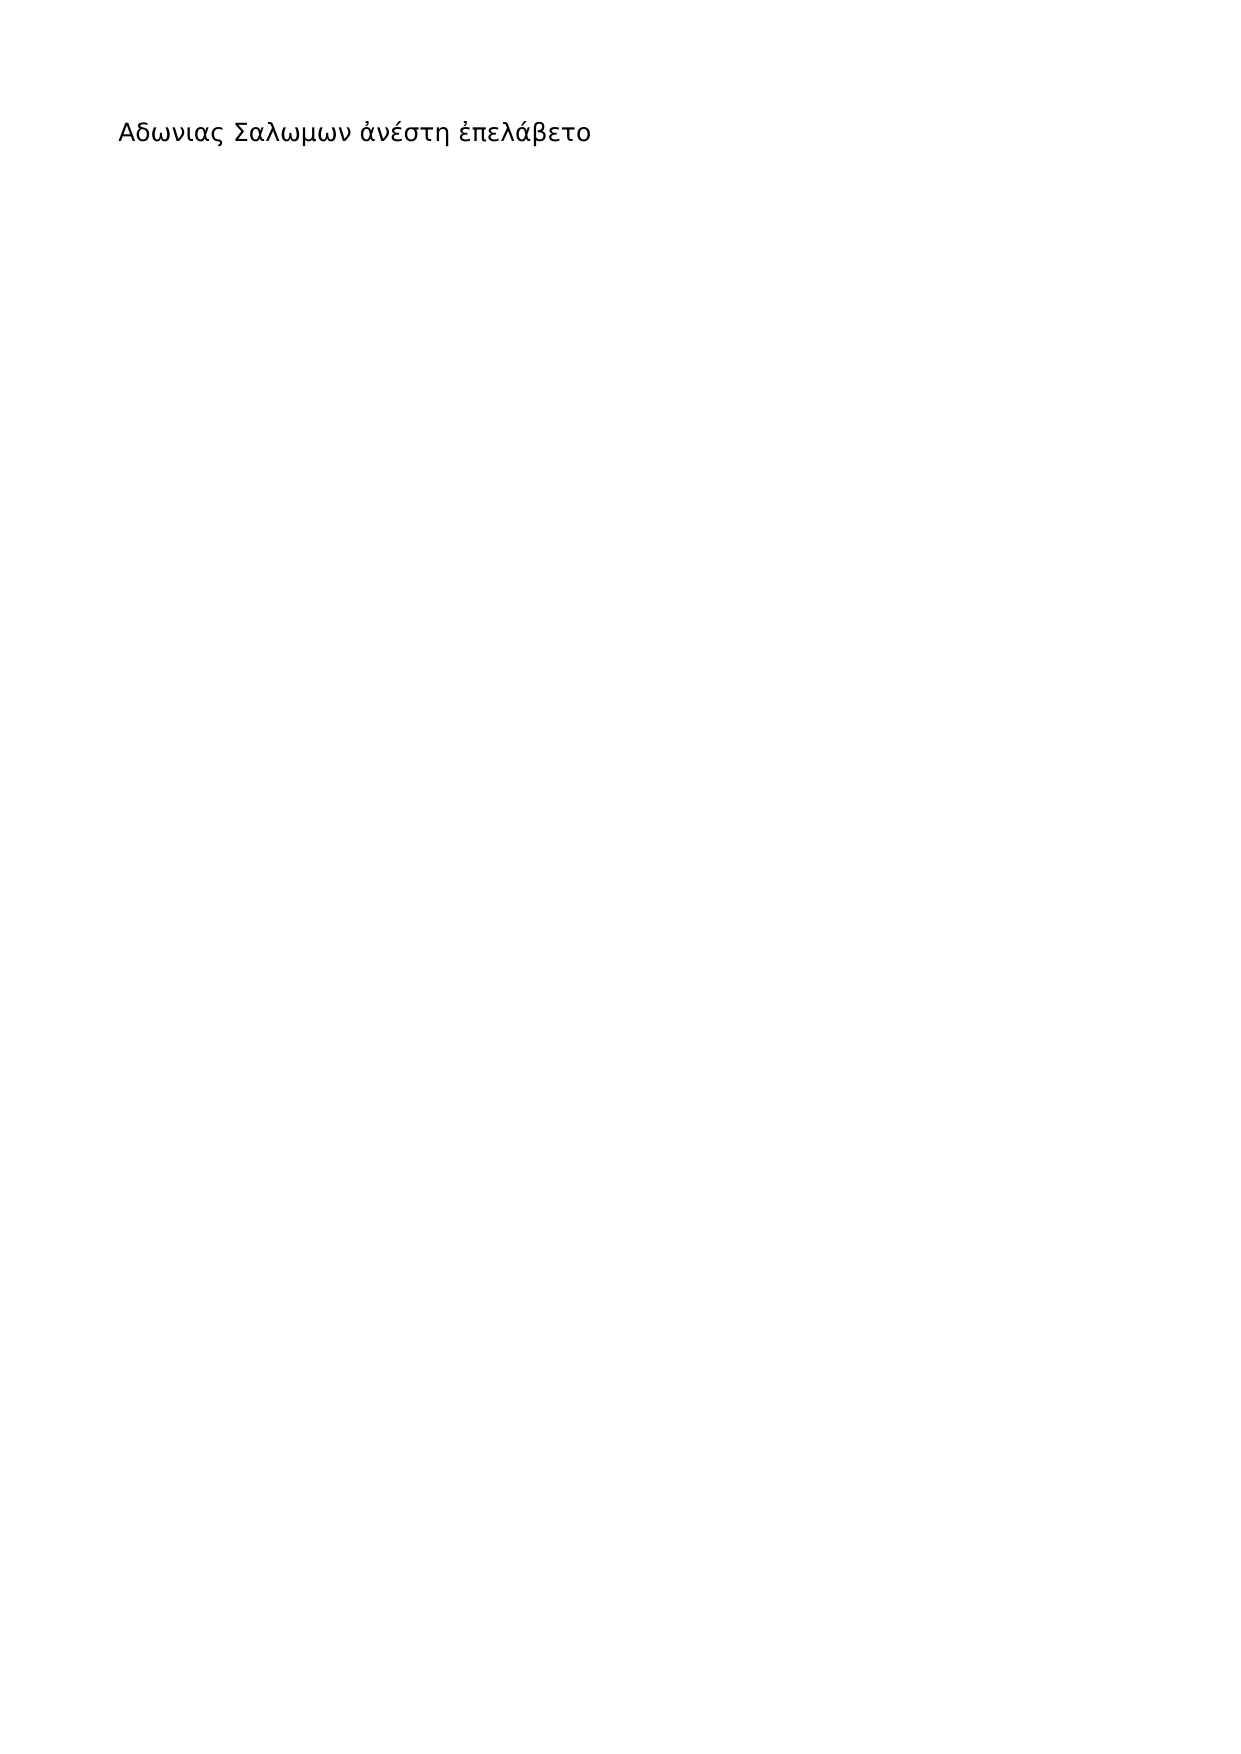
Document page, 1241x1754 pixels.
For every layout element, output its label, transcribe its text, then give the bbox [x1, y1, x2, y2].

text Αδωνιας Σαλωμων ἀνέστη ἐπελάβετο [118, 118, 1122, 147]
